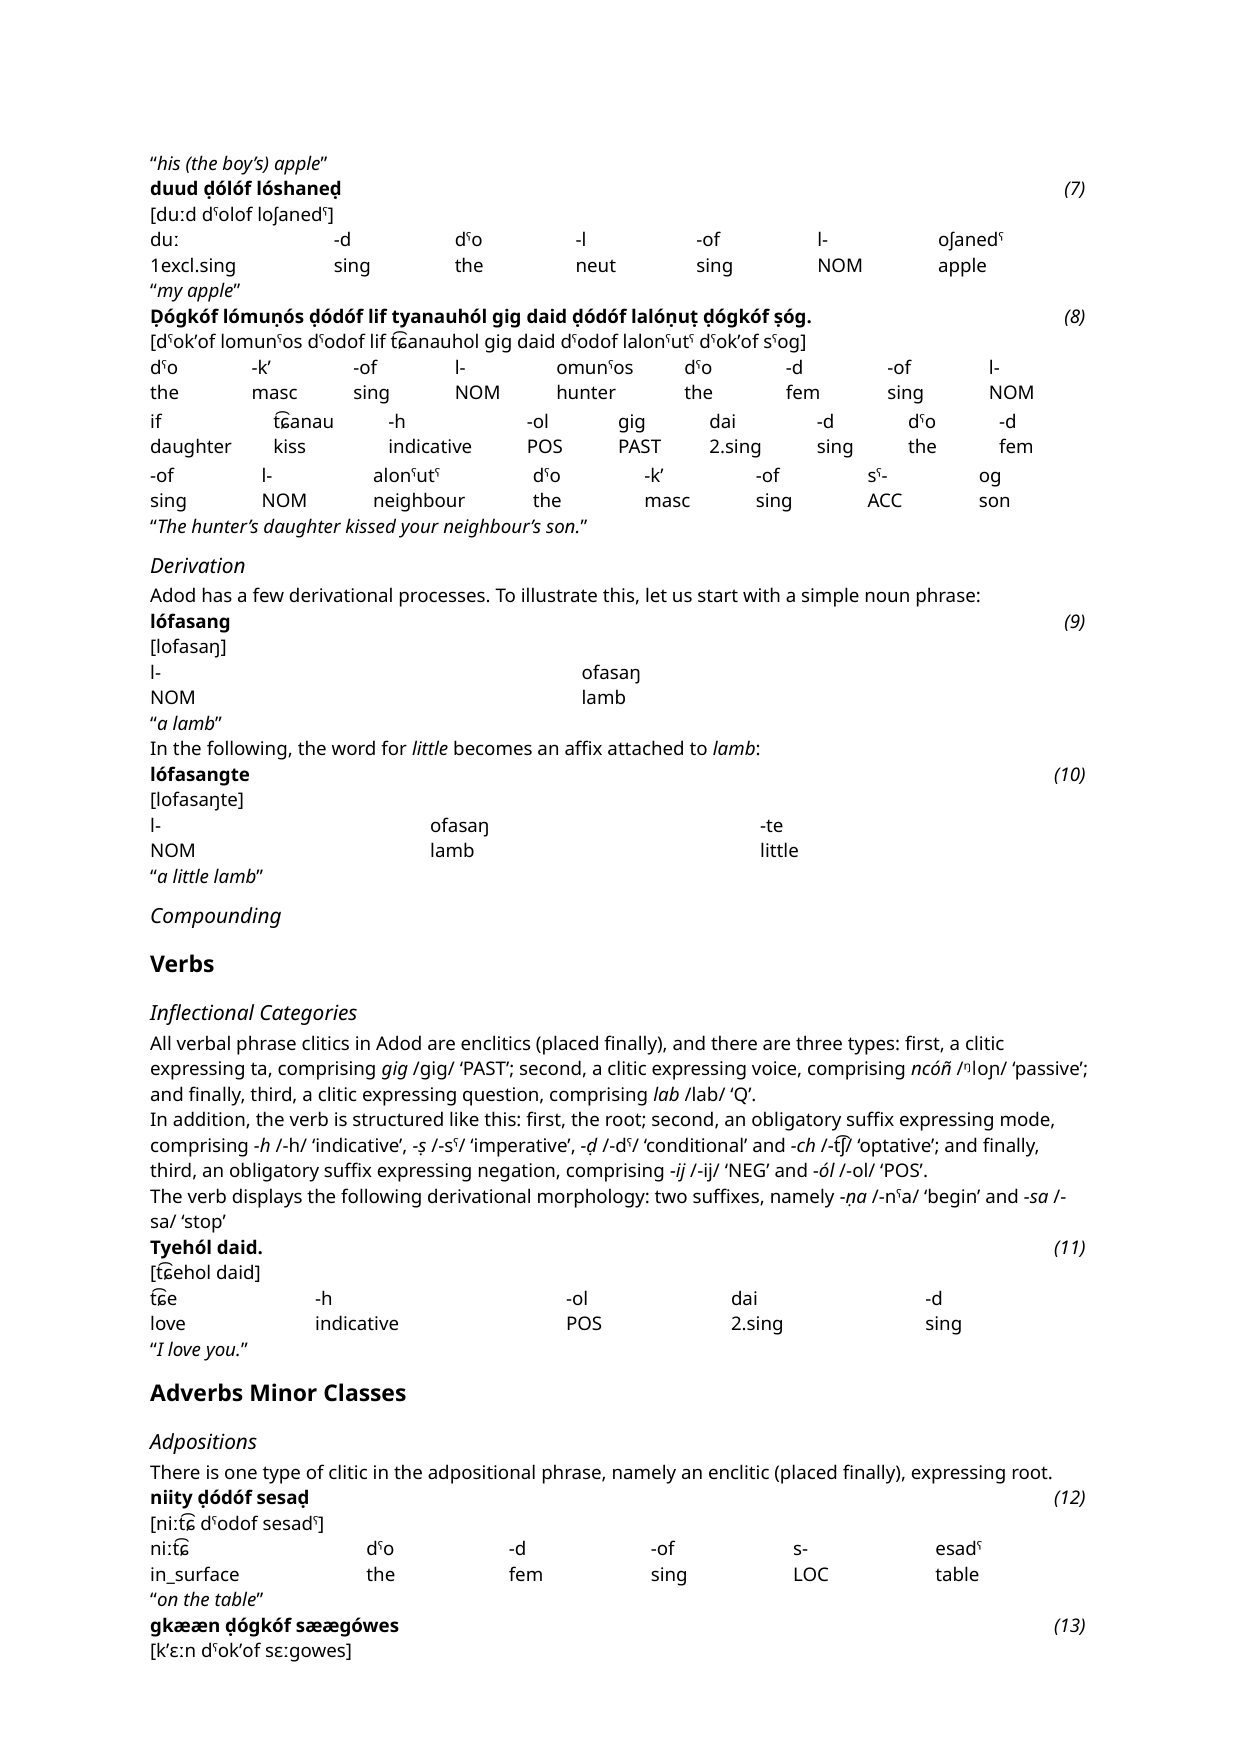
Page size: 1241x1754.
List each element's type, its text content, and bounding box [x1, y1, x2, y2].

table_header -h [315, 1285, 566, 1311]
table_header -ol [527, 408, 618, 433]
subtitle Derivation [150, 551, 1090, 579]
table_header dˤo [684, 354, 786, 380]
text [lofasaŋ] [150, 633, 1090, 659]
table_cell masc [644, 488, 756, 513]
table_cell the [455, 252, 575, 278]
table_cell sing [353, 380, 454, 405]
table_header s- [793, 1536, 935, 1561]
subtitle Verbs [150, 948, 1090, 980]
text lófasang (9) [150, 608, 1090, 633]
table_cell masc [251, 380, 353, 405]
table_header esadˤ [935, 1536, 1090, 1561]
table_header l- [817, 227, 938, 252]
table_header omunˤos [556, 354, 684, 380]
subtitle Compounding [150, 901, 1090, 930]
text [kʼɛːn dˤokʼof sɛːɡowes] [150, 1638, 1090, 1663]
table_header -h [388, 408, 527, 433]
table_header l- [989, 354, 1090, 380]
table_header t͡ɕe [150, 1285, 315, 1311]
text All verbal phrase clitics in Adod are enclitics (placed finally), and there are three types: first, a clitic expressing ta, comprising gig /ɡiɡ/ ‘PAST’; second, a clitic expressing voice, comprising ncóñ /ᵑǀoɲ/ ‘passive’; and finally, third, a clitic expressing question, comprising lab /lab/ ‘Q’. [150, 1030, 1090, 1107]
text “a lamb” [150, 710, 1090, 736]
table_cell NOM [261, 488, 373, 513]
table_cell the [533, 488, 644, 513]
table_cell POS [527, 434, 618, 459]
text Tyehól daid. (11) [150, 1234, 1090, 1260]
table_header alonˤutˤ [373, 462, 533, 487]
table_cell the [150, 380, 251, 405]
table_cell daughter [150, 434, 273, 459]
table_cell hunter [556, 380, 684, 405]
table_header l- [150, 812, 430, 838]
text In addition, the verb is structured like this: first, the root; second, an obligatory suffix expressing mode, comprising -h /-h/ ‘indicative’, -ṣ /-sˤ/ ‘imperative’, -ḍ /-dˤ/ ‘conditional’ and -ch /-t͡ʃ/ ‘optative’; and finally, third, an obligatory suffix expressing negation, comprising -ij /-ij/ ‘NEG’ and -ól /-ol/ ‘POS’. [150, 1107, 1090, 1183]
table_cell indicative [315, 1311, 566, 1336]
table_cell 2.sing [709, 434, 817, 459]
table_cell sing [817, 434, 908, 459]
text “a little lamb” [150, 863, 1090, 889]
table_header if [150, 408, 273, 433]
table_cell sing [756, 488, 867, 513]
table_header -d [334, 227, 454, 252]
subtitle Inflectional Categories [150, 998, 1090, 1027]
table_header -kʼ [644, 462, 756, 487]
table_header -te [760, 812, 1090, 838]
text [duːd dˤolof loʃanedˤ] [150, 201, 1090, 227]
table_header l- [150, 659, 581, 684]
table_header oɡ [979, 462, 1090, 487]
table_header -d [509, 1536, 651, 1561]
table_header l- [261, 462, 373, 487]
table_header dˤo [150, 354, 251, 380]
table_cell in_surface [150, 1561, 366, 1587]
table_header dˤo [455, 227, 575, 252]
table_cell apple [938, 252, 1090, 278]
table_cell sing [150, 488, 261, 513]
text lófasangte (10) [150, 761, 1090, 787]
table_header -kʼ [251, 354, 353, 380]
table_cell 1excl.sing [150, 252, 334, 278]
text In the following, the word for little becomes an affix attached to lamb: [150, 736, 1090, 761]
subtitle Adpositions [150, 1427, 1090, 1456]
table_header duː [150, 227, 334, 252]
table_cell the [908, 434, 999, 459]
table_header t͡ɕanau [273, 408, 388, 433]
table_cell fem [786, 380, 887, 405]
table_header dai [731, 1285, 925, 1311]
table_header sˤ- [867, 462, 979, 487]
table_cell neighbour [373, 488, 533, 513]
text The verb displays the following derivational morphology: two suffixes, namely -ṇa /-nˤa/ ‘begin’ and -sa /-sa/ ‘stop’ [150, 1183, 1090, 1234]
table_header dˤo [533, 462, 644, 487]
text [dˤokʼof lomunˤos dˤodof lif t͡ɕanauhol ɡiɡ daid dˤodof lalonˤutˤ dˤokʼof sˤoɡ] [150, 329, 1090, 354]
table_header oʃanedˤ [938, 227, 1090, 252]
table_header niːt͡ɕ [150, 1536, 366, 1561]
table_cell sing [651, 1561, 793, 1587]
table_header l- [455, 354, 556, 380]
table_header -of [756, 462, 867, 487]
table_header -of [887, 354, 989, 380]
table_cell sing [334, 252, 454, 278]
table_cell son [979, 488, 1090, 513]
table_header -d [999, 408, 1090, 433]
table_cell ACC [867, 488, 979, 513]
table_cell the [684, 380, 786, 405]
table_cell indicative [388, 434, 527, 459]
table_header -of [353, 354, 454, 380]
table_cell neut [575, 252, 696, 278]
table_cell lamb [581, 685, 1090, 710]
table_cell NOM [150, 838, 430, 863]
table_header dˤo [366, 1536, 508, 1561]
text [t͡ɕehol daid] [150, 1260, 1090, 1285]
text [niːt͡ɕ dˤodof sesadˤ] [150, 1510, 1090, 1536]
text “The hunter’s daughter kissed your neighbour’s son.” [150, 513, 1090, 538]
table_cell sing [925, 1311, 1090, 1336]
table_cell table [935, 1561, 1090, 1587]
text niity ḍódóf sesaḍ (12) [150, 1484, 1090, 1510]
table_cell fem [999, 434, 1090, 459]
table_header -of [651, 1536, 793, 1561]
table_cell sing [696, 252, 817, 278]
table_header ofasaŋ [581, 659, 1090, 684]
table_cell NOM [455, 380, 556, 405]
text duud ḍólóf lóshaneḍ (7) [150, 176, 1090, 201]
table_header -of [150, 462, 261, 487]
table_header dˤo [908, 408, 999, 433]
table_header -d [817, 408, 908, 433]
table_cell POS [566, 1311, 731, 1336]
table_cell the [366, 1561, 508, 1587]
table_header ofasaŋ [430, 812, 760, 838]
table_cell NOM [989, 380, 1090, 405]
table_header -d [925, 1285, 1090, 1311]
table_cell lamb [430, 838, 760, 863]
table_header ɡiɡ [618, 408, 709, 433]
text “my apple” [150, 278, 1090, 303]
table_header -of [696, 227, 817, 252]
table_header dai [709, 408, 817, 433]
table_cell NOM [150, 685, 581, 710]
table_cell PAST [618, 434, 709, 459]
text gkææn ḍógkóf sæægówes (13) [150, 1612, 1090, 1638]
table_cell 2.sing [731, 1311, 925, 1336]
table_cell LOC [793, 1561, 935, 1587]
table_cell fem [509, 1561, 651, 1587]
text There is one type of clitic in the adpositional phrase, namely an enclitic (placed finally), expressing root. [150, 1459, 1090, 1484]
text “his (the boy’s) apple” [150, 150, 1090, 176]
text Ḍógkóf lómuṇós ḍódóf lif tyanauhól gig daid ḍódóf lalóṇuṭ ḍógkóf ṣóg. (8) [150, 303, 1090, 329]
table_cell kiss [273, 434, 388, 459]
table_header -l [575, 227, 696, 252]
table_cell NOM [817, 252, 938, 278]
table_header -d [786, 354, 887, 380]
table_cell little [760, 838, 1090, 863]
table_header -ol [566, 1285, 731, 1311]
subtitle Adverbs Minor Classes [150, 1377, 1090, 1409]
text [lofasaŋte] [150, 787, 1090, 812]
table_cell love [150, 1311, 315, 1336]
text “on the table” [150, 1587, 1090, 1612]
text “I love you.” [150, 1336, 1090, 1362]
text Adod has a few derivational processes. To illustrate this, let us start with a simple noun phrase: [150, 582, 1090, 608]
table_cell sing [887, 380, 989, 405]
